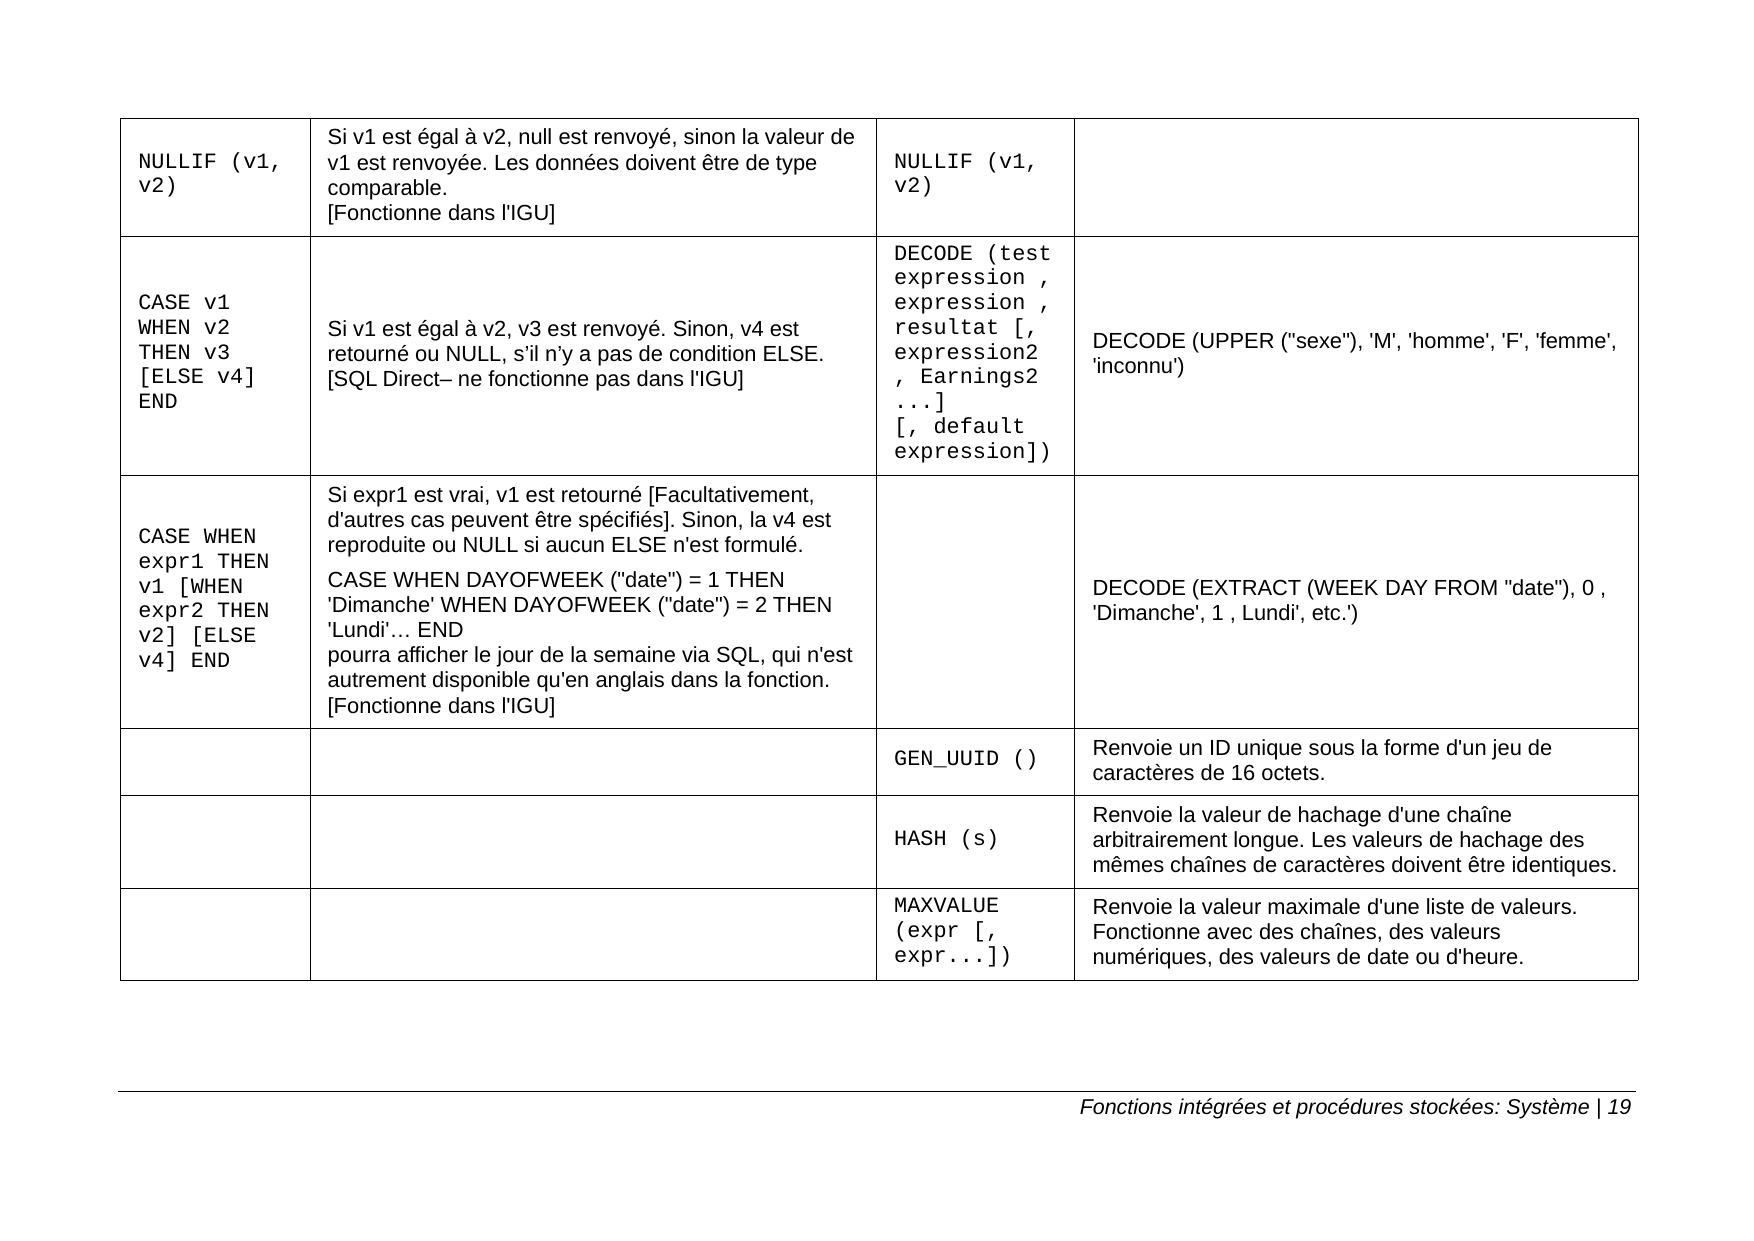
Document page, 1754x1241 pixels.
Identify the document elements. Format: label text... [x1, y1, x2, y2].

table_cell HASH (s) [877, 796, 1074, 888]
table_cell [311, 796, 876, 888]
table_cell Si v1 est égal à v2, null est renvoyé, sinon la valeur de v1 est renvoyée. Les données doivent être de type comparable. [Fonctionne dans l'IGU] [311, 119, 876, 236]
table_cell DECODE (EXTRACT (WEEK DAY FROM "date"), 0 , 'Dimanche', 1 , Lundi', etc.') [1075, 476, 1638, 728]
table_cell Renvoie un ID unique sous la forme d'un jeu de caractères de 16 octets. [1075, 729, 1638, 795]
table_cell [311, 889, 876, 980]
table_cell [121, 889, 310, 980]
table_cell [121, 729, 310, 795]
table_cell NULLIF (v1, v2) [877, 119, 1074, 236]
table_cell MAXVALUE (expr [, expr...]) [877, 889, 1074, 980]
table_cell NULLIF (v1, v2) [121, 119, 310, 236]
table_cell Renvoie la valeur de hachage d'une chaîne arbitrairement longue. Les valeurs de hachage des mêmes chaînes de caractères doivent être identiques. [1075, 796, 1638, 888]
table_cell Renvoie la valeur maximale d'une liste de valeurs. Fonctionne avec des chaînes, des valeurs numériques, des valeurs de date ou d'heure. [1075, 889, 1638, 980]
table_cell Si v1 est égal à v2, v3 est renvoyé. Sinon, v4 est retourné ou NULL, s’il n’y a pas de condition ELSE. [SQL Direct– ne fonctionne pas dans l'IGU] [311, 237, 876, 475]
table_cell CASE v1 WHEN v2 THEN v3 [ELSE v4] END [121, 237, 310, 475]
table_cell DECODE (test expression , expression , resultat [, expression2 , Earnings2 ...] [, default expression]) [877, 237, 1074, 475]
table_cell [311, 729, 876, 795]
table_cell Si expr1 est vrai, v1 est retourné [Facultativement, d'autres cas peuvent être spécifiés]. Sinon, la v4 est reproduite ou NULL si aucun ELSE n'est formulé. CASE WHEN DAYOFWEEK ("date") = 1 THEN 'Dimanche' WHEN DAYOFWEEK ("date") = 2 THEN 'Lundi'… END pourra afficher le jour de la semaine via SQL, qui n'est autrement disponible qu'en anglais dans la fonction. [Fonctionne dans l'IGU] [311, 476, 876, 728]
table_cell [121, 796, 310, 888]
table_cell CASE WHEN expr1 THEN v1 [WHEN expr2 THEN v2] [ELSE v4] END [121, 476, 310, 728]
table_cell GEN_UUID () [877, 729, 1074, 795]
table_cell [1075, 119, 1638, 236]
table_cell DECODE (UPPER ("sexe"), 'M', 'homme', 'F', 'femme', 'inconnu') [1075, 237, 1638, 475]
table_cell [877, 476, 1074, 728]
